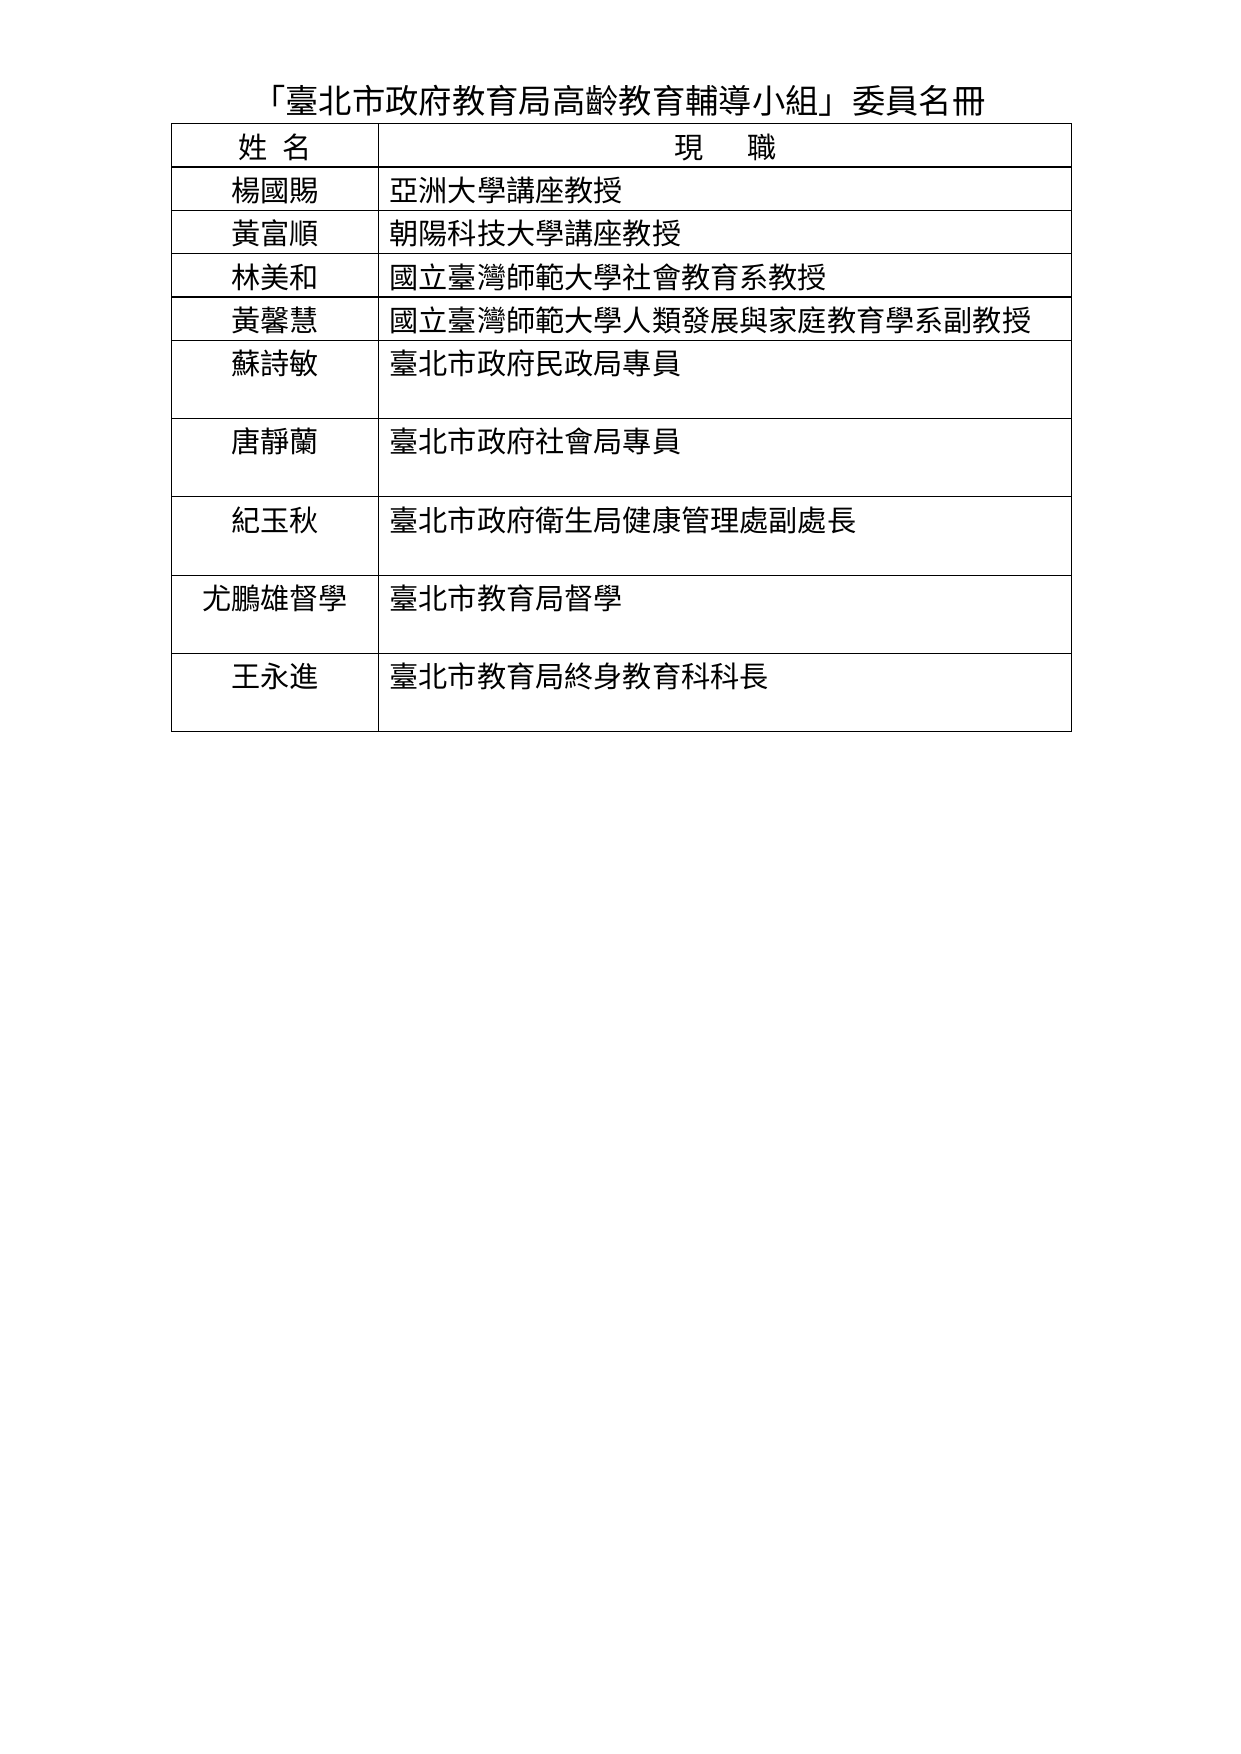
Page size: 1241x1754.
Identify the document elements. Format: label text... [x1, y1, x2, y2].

table_cell 林美和 [172, 254, 378, 296]
table_cell 王永進 [172, 654, 378, 731]
table_header 姓 名 [172, 124, 378, 166]
table_cell 國立臺灣師範大學人類發展與家庭教育學系副教授 [379, 298, 1071, 340]
table_cell 唐靜蘭 [172, 419, 378, 496]
table_cell 臺北市教育局終身教育科科長 [379, 654, 1071, 731]
text 「臺北市政府教育局高齡教育輔導小組」委員名冊 [169, 75, 1069, 123]
table_cell 朝陽科技大學講座教授 [379, 211, 1071, 253]
table_cell 臺北市政府民政局專員 [379, 341, 1071, 418]
table_cell 黃馨慧 [172, 298, 378, 340]
table_cell 臺北市教育局督學 [379, 576, 1071, 653]
table_cell 亞洲大學講座教授 [379, 168, 1071, 210]
table_cell 紀玉秋 [172, 497, 378, 574]
table_cell 臺北市政府社會局專員 [379, 419, 1071, 496]
table_header 現 職 [379, 124, 1071, 166]
table_cell 國立臺灣師範大學社會教育系教授 [379, 254, 1071, 296]
table_cell 黃富順 [172, 211, 378, 253]
table_cell 尤鵬雄督學 [172, 576, 378, 653]
table_cell 臺北市政府衛生局健康管理處副處長 [379, 497, 1071, 574]
table_cell 楊國賜 [172, 168, 378, 210]
table_cell 蘇詩敏 [172, 341, 378, 418]
